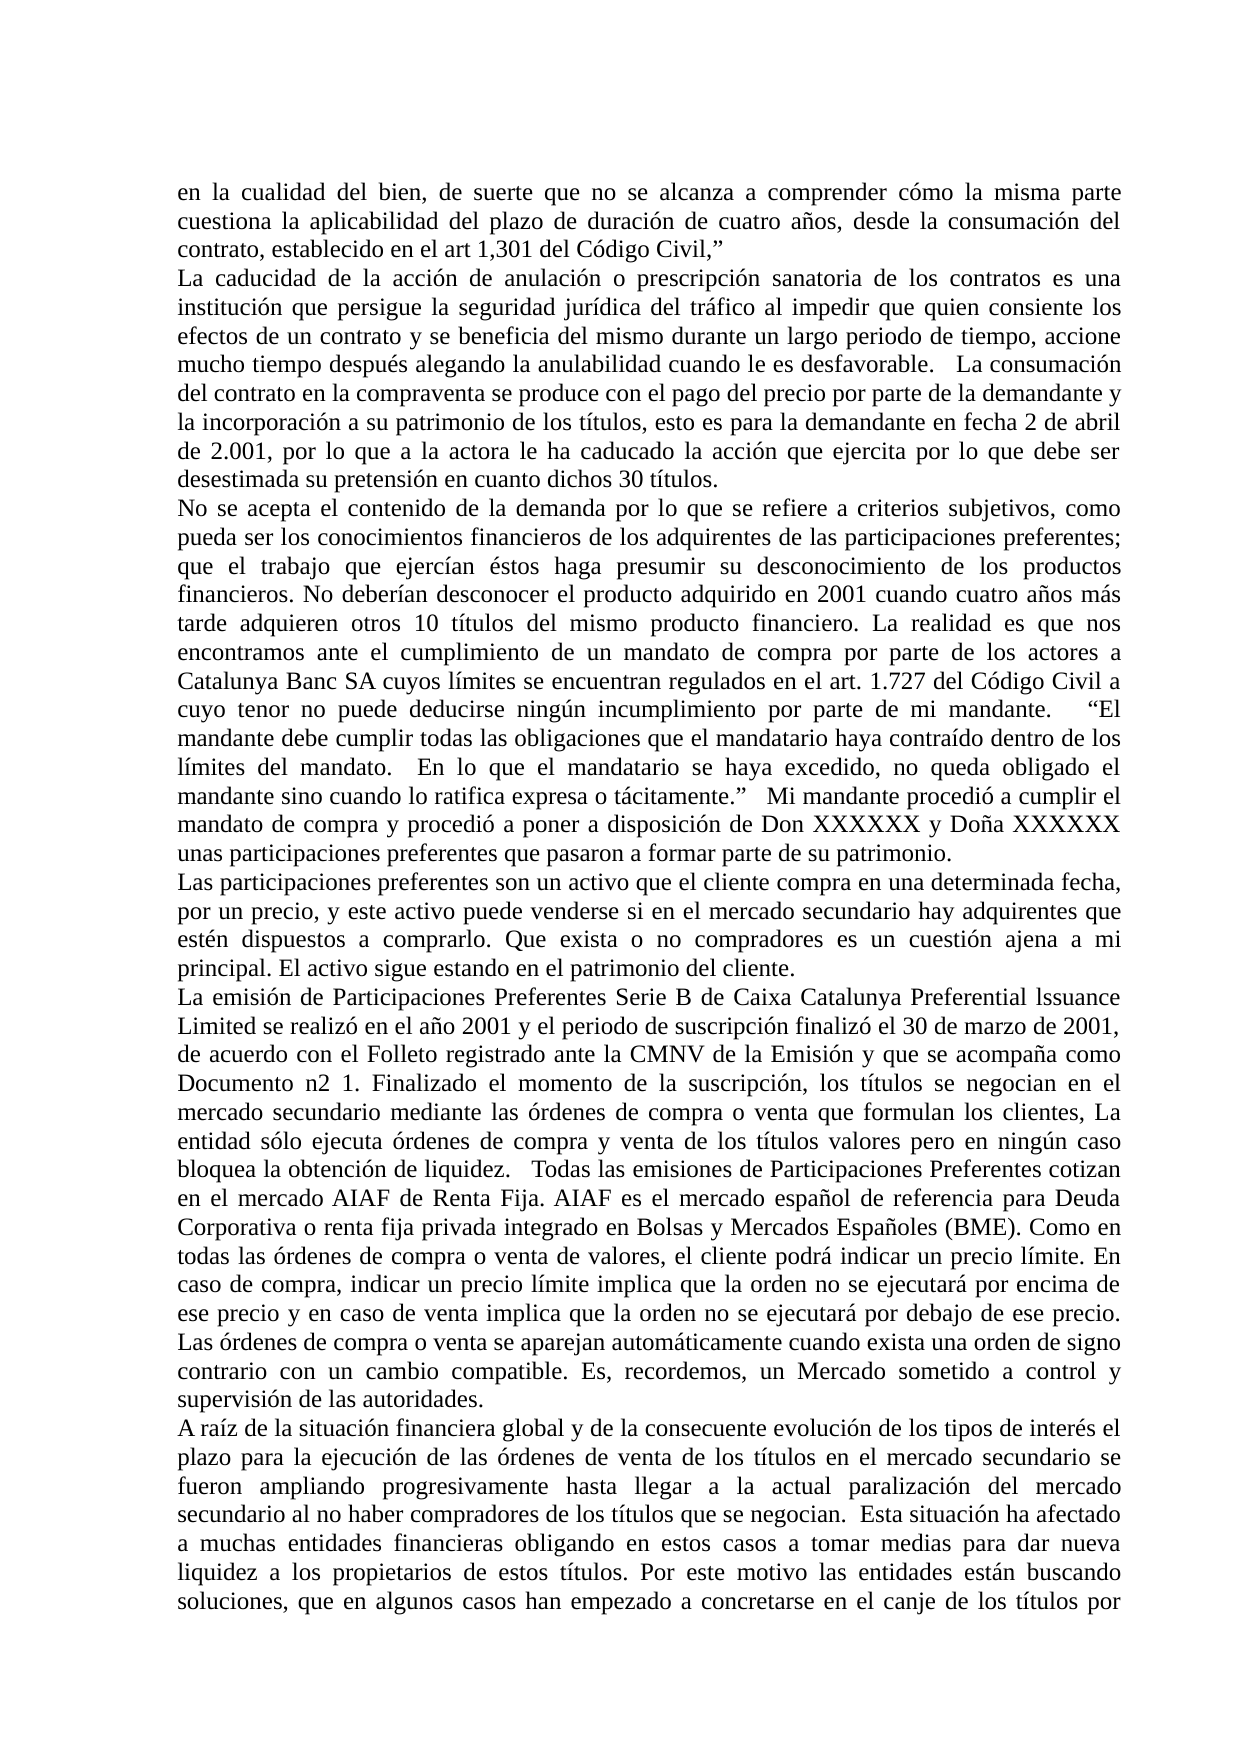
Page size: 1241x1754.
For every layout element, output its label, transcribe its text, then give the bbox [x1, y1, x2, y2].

text A raíz de la situación financiera global y de la consecuente evolución de los tipos de interés el plazo para la ejecución de las órdenes de venta de los títulos en el mercado secundario se fueron ampliando progresivamente hasta llegar a la actual paralización del mercado secundario al no haber compradores de los títulos que se negocian. Esta situación ha afectado a muchas entidades financieras obligando en estos casos a tomar medias para dar nueva liquidez a los propietarios de estos títulos. Por este motivo las entidades están buscando soluciones, que en algunos casos han empezado a concretarse en el canje de los títulos por [177, 1413, 1122, 1614]
text Las participaciones preferentes son un activo que el cliente compra en una determinada fecha, por un precio, y este activo puede venderse si en el mercado secundario hay adquirentes que estén dispuestos a comprarlo. Que exista o no compradores es un cuestión ajena a mi principal. El activo sigue estando en el patrimonio del cliente. [177, 867, 1122, 982]
text No se acepta el contenido de la demanda por lo que se refiere a criterios subjetivos, como pueda ser los conocimientos financieros de los adquirentes de las participaciones preferentes; que el trabajo que ejercían éstos haga presumir su desconocimiento de los productos financieros. No deberían desconocer el producto adquirido en 2001 cuando cuatro años más tarde adquieren otros 10 títulos del mismo producto financiero. La realidad es que nos encontramos ante el cumplimiento de un mandato de compra por parte de los actores a Catalunya Banc SA cuyos límites se encuentran regulados en el art. 1.727 del Código Civil a cuyo tenor no puede deducirse ningún incumplimiento por parte de mi mandante. “El mandante debe cumplir todas las obligaciones que el mandatario haya contraído dentro de los límites del mandato. En lo que el mandatario se haya excedido, no queda obligado el mandante sino cuando lo ratifica expresa o tácitamente.” Mi mandante procedió a cumplir el mandato de compra y procedió a poner a disposición de Don XXXXXX y Doña XXXXXX unas participaciones preferentes que pasaron a formar parte de su patrimonio. [177, 493, 1122, 867]
text La caducidad de la acción de anulación o prescripción sanatoria de los contratos es una institución que persigue la seguridad jurídica del tráfico al impedir que quien consiente los efectos de un contrato y se beneficia del mismo durante un largo periodo de tiempo, accione mucho tiempo después alegando la anulabilidad cuando le es desfavorable. La consumación del contrato en la compraventa se produce con el pago del precio por parte de la demandante y la incorporación a su patrimonio de los títulos, esto es para la demandante en fecha 2 de abril de 2.001, por lo que a la actora le ha caducado la acción que ejercita por lo que debe ser desestimada su pretensión en cuanto dichos 30 títulos. [177, 263, 1122, 493]
text La emisión de Participaciones Preferentes Serie B de Caixa Catalunya Preferential lssuance Limited se realizó en el año 2001 y el periodo de suscripción finalizó el 30 de marzo de 2001, de acuerdo con el Folleto registrado ante la CMNV de la Emisión y que se acompaña como Documento n2 1. Finalizado el momento de la suscripción, los títulos se negocian en el mercado secundario mediante las órdenes de compra o venta que formulan los clientes, La entidad sólo ejecuta órdenes de compra y venta de los títulos valores pero en ningún caso bloquea la obtención de liquidez. Todas las emisiones de Participaciones Preferentes cotizan en el mercado AIAF de Renta Fija. AIAF es el mercado español de referencia para Deuda Corporativa o renta fija privada integrado en Bolsas y Mercados Españoles (BME). Como en todas las órdenes de compra o venta de valores, el cliente podrá indicar un precio límite. En caso de compra, indicar un precio límite implica que la orden no se ejecutará por encima de ese precio y en caso de venta implica que la orden no se ejecutará por debajo de ese precio. Las órdenes de compra o venta se aparejan automáticamente cuando exista una orden de signo contrario con un cambio compatible. Es, recordemos, un Mercado sometido a control y supervisión de las autoridades. [177, 982, 1122, 1413]
text en la cualidad del bien, de suerte que no se alcanza a comprender cómo la misma parte cuestiona la aplicabilidad del plazo de duración de cuatro años, desde la consumación del contrato, establecido en el art 1,301 del Código Civil,” [177, 177, 1122, 263]
